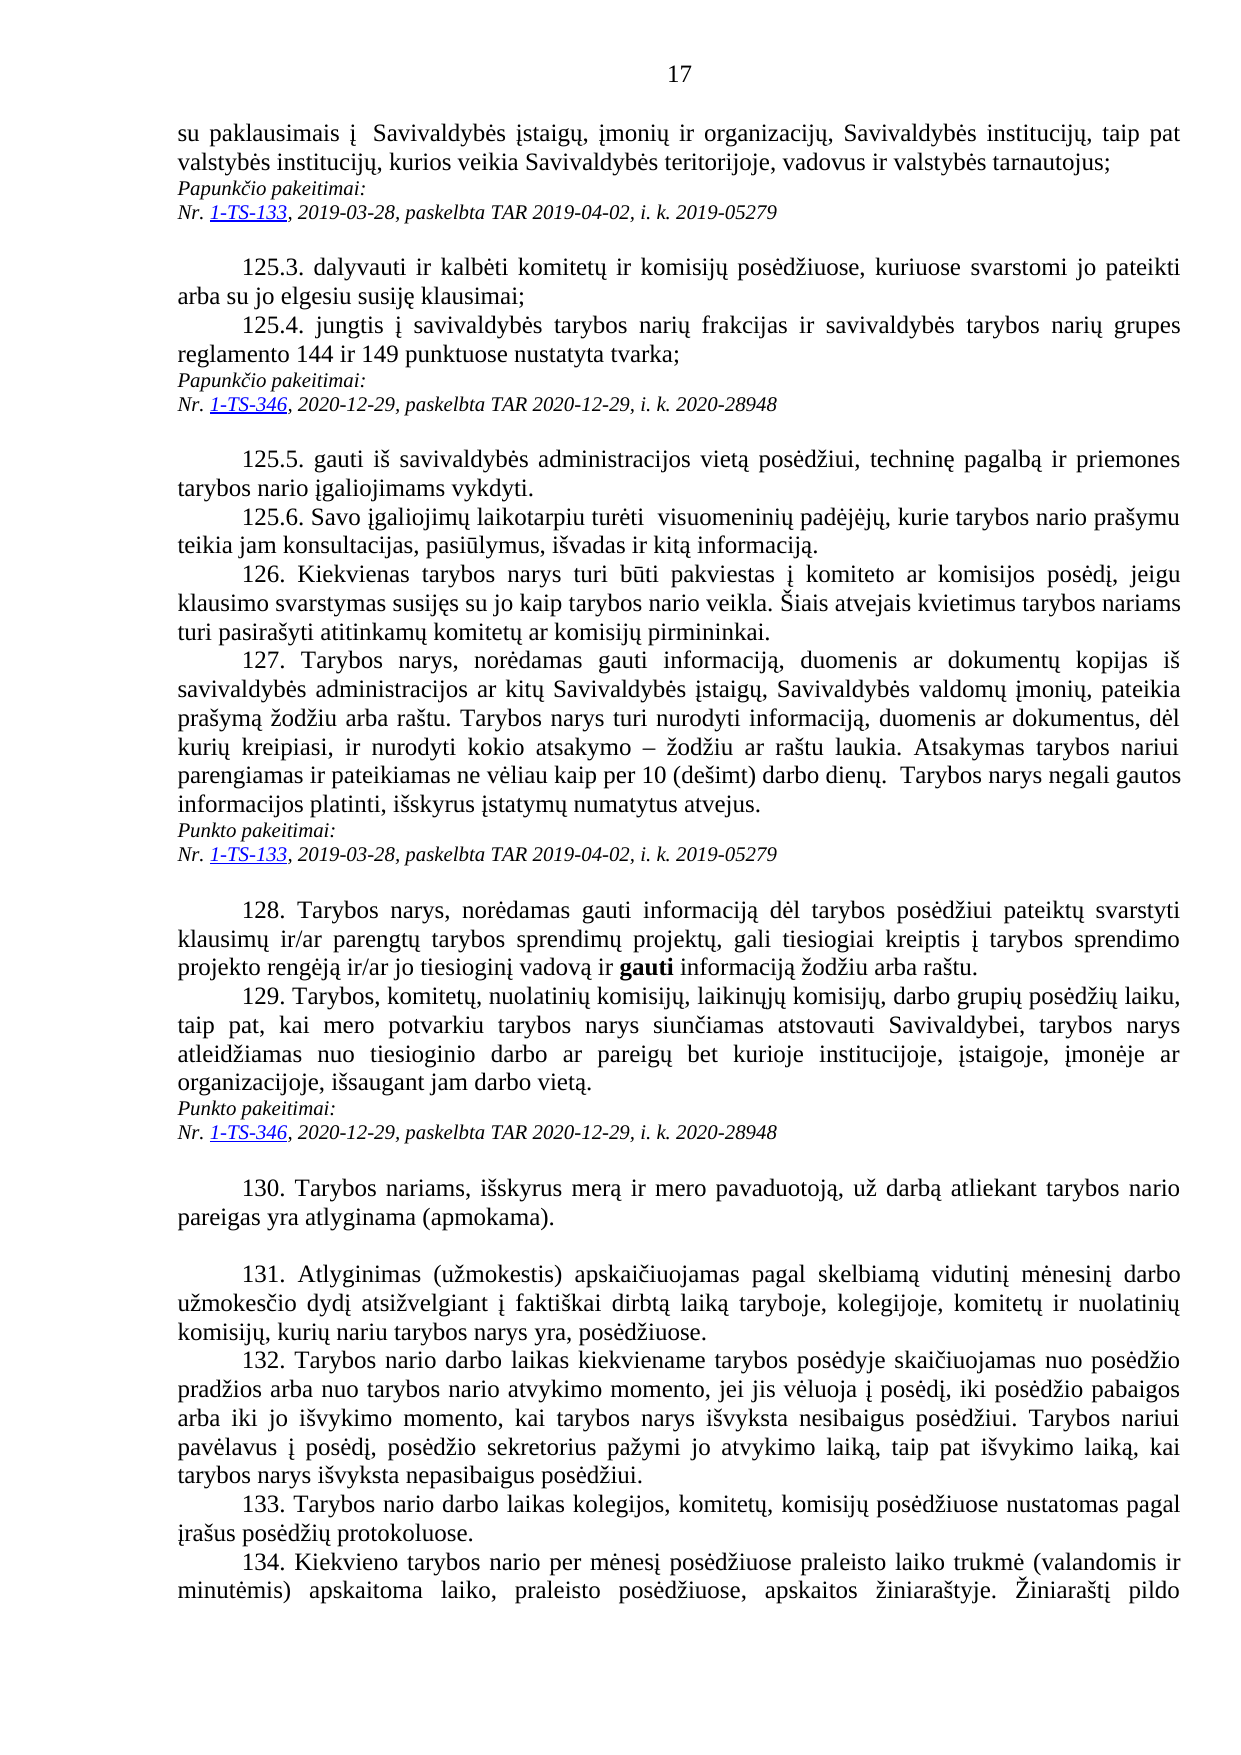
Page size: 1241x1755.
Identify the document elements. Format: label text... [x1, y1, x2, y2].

text 125.4. jungtis į savivaldybės tarybos narių frakcijas ir savivaldybės tarybos narių grupes reglamento 144 ir 149 punktuose nustatyta tvarka; [177, 310, 1181, 367]
text Nr. 1-TS-133, 2019-03-28, paskelbta TAR 2019-04-02, i. k. 2019-05279 [177, 200, 1181, 224]
text 126. Kiekvienas tarybos narys turi būti pakviestas į komiteto ar komisijos posėdį, jeigu klausimo svarstymas susijęs su jo kaip tarybos nario veikla. Šiais atvejais kvietimus tarybos nariams turi pasirašyti atitinkamų komitetų ar komisijų pirmininkai. [177, 559, 1181, 646]
text 125.3. dalyvauti ir kalbėti komitetų ir komisijų posėdžiuose, kuriuose svarstomi jo pateikti arba su jo elgesiu susiję klausimai; [177, 252, 1181, 310]
text su paklausimais į Savivaldybės įstaigų, įmonių ir organizacijų, Savivaldybės institucijų, taip pat valstybės institucijų, kurios veikia Savivaldybės teritorijoje, vadovus ir valstybės tarnautojus; [177, 118, 1181, 176]
text Papunkčio pakeitimai: [177, 367, 1181, 392]
text 131. Atlyginimas (užmokestis) apskaičiuojamas pagal skelbiamą vidutinį mėnesinį darbo užmokesčio dydį atsižvelgiant į faktiškai dirbtą laiką taryboje, kolegijoje, komitetų ir nuolatinių komisijų, kurių nariu tarybos narys yra, posėdžiuose. [177, 1259, 1181, 1346]
text 134. Kiekvieno tarybos nario per mėnesį posėdžiuose praleisto laiko trukmė (valandomis ir minutėmis) apskaitoma laiko, praleisto posėdžiuose, apskaitos žiniaraštyje. Žiniaraštį pildo [177, 1547, 1181, 1604]
text Nr. 1-TS-346, 2020-12-29, paskelbta TAR 2020-12-29, i. k. 2020-28948 [177, 1120, 1181, 1144]
text 132. Tarybos nario darbo laikas kiekviename tarybos posėdyje skaičiuojamas nuo posėdžio pradžios arba nuo tarybos nario atvykimo momento, jei jis vėluoja į posėdį, iki posėdžio pabaigos arba iki jo išvykimo momento, kai tarybos narys išvyksta nesibaigus posėdžiui. Tarybos nariui pavėlavus į posėdį, posėdžio sekretorius pažymi jo atvykimo laiką, taip pat išvykimo laiką, kai tarybos narys išvyksta nepasibaigus posėdžiui. [177, 1346, 1181, 1489]
text 133. Tarybos nario darbo laikas kolegijos, komitetų, komisijų posėdžiuose nustatomas pagal įrašus posėdžių protokoluose. [177, 1489, 1181, 1547]
text Papunkčio pakeitimai: [177, 176, 1181, 200]
text Nr. 1-TS-133, 2019-03-28, paskelbta TAR 2019-04-02, i. k. 2019-05279 [177, 842, 1181, 866]
text 125.5. gauti iš savivaldybės administracijos vietą posėdžiui, techninę pagalbą ir priemones tarybos nario įgaliojimams vykdyti. [177, 444, 1181, 502]
text Punkto pakeitimai: [177, 1096, 1181, 1120]
text 125.6. Savo įgaliojimų laikotarpiu turėti visuomeninių padėjėjų, kurie tarybos nario prašymu teikia jam konsultacijas, pasiūlymus, išvadas ir kitą informaciją. [177, 502, 1181, 559]
text 127. Tarybos narys, norėdamas gauti informaciją, duomenis ar dokumentų kopijas iš savivaldybės administracijos ar kitų Savivaldybės įstaigų, Savivaldybės valdomų įmonių, pateikia prašymą žodžiu arba raštu. Tarybos narys turi nurodyti informaciją, duomenis ar dokumentus, dėl kurių kreipiasi, ir nurodyti kokio atsakymo – žodžiu ar raštu laukia. Atsakymas tarybos nariui parengiamas ir pateikiamas ne vėliau kaip per 10 (dešimt) darbo dienų. Tarybos narys negali gautos informacijos platinti, išskyrus įstatymų numatytus atvejus. [177, 646, 1181, 818]
text 128. Tarybos narys, norėdamas gauti informaciją dėl tarybos posėdžiui pateiktų svarstyti klausimų ir/ar parengtų tarybos sprendimų projektų, gali tiesiogiai kreiptis į tarybos sprendimo projekto rengėją ir/ar jo tiesioginį vadovą ir gauti informaciją žodžiu arba raštu. [177, 895, 1181, 981]
text 130. Tarybos nariams, išskyrus merą ir mero pavaduotoją, už darbą atliekant tarybos nario pareigas yra atlyginama (apmokama). [177, 1173, 1181, 1231]
text Punkto pakeitimai: [177, 818, 1181, 842]
text 129. Tarybos, komitetų, nuolatinių komisijų, laikinųjų komisijų, darbo grupių posėdžių laiku, taip pat, kai mero potvarkiu tarybos narys siunčiamas atstovauti Savivaldybei, tarybos narys atleidžiamas nuo tiesioginio darbo ar pareigų bet kurioje institucijoje, įstaigoje, įmonėje ar organizacijoje, išsaugant jam darbo vietą. [177, 981, 1181, 1096]
text Nr. 1-TS-346, 2020-12-29, paskelbta TAR 2020-12-29, i. k. 2020-28948 [177, 392, 1181, 416]
